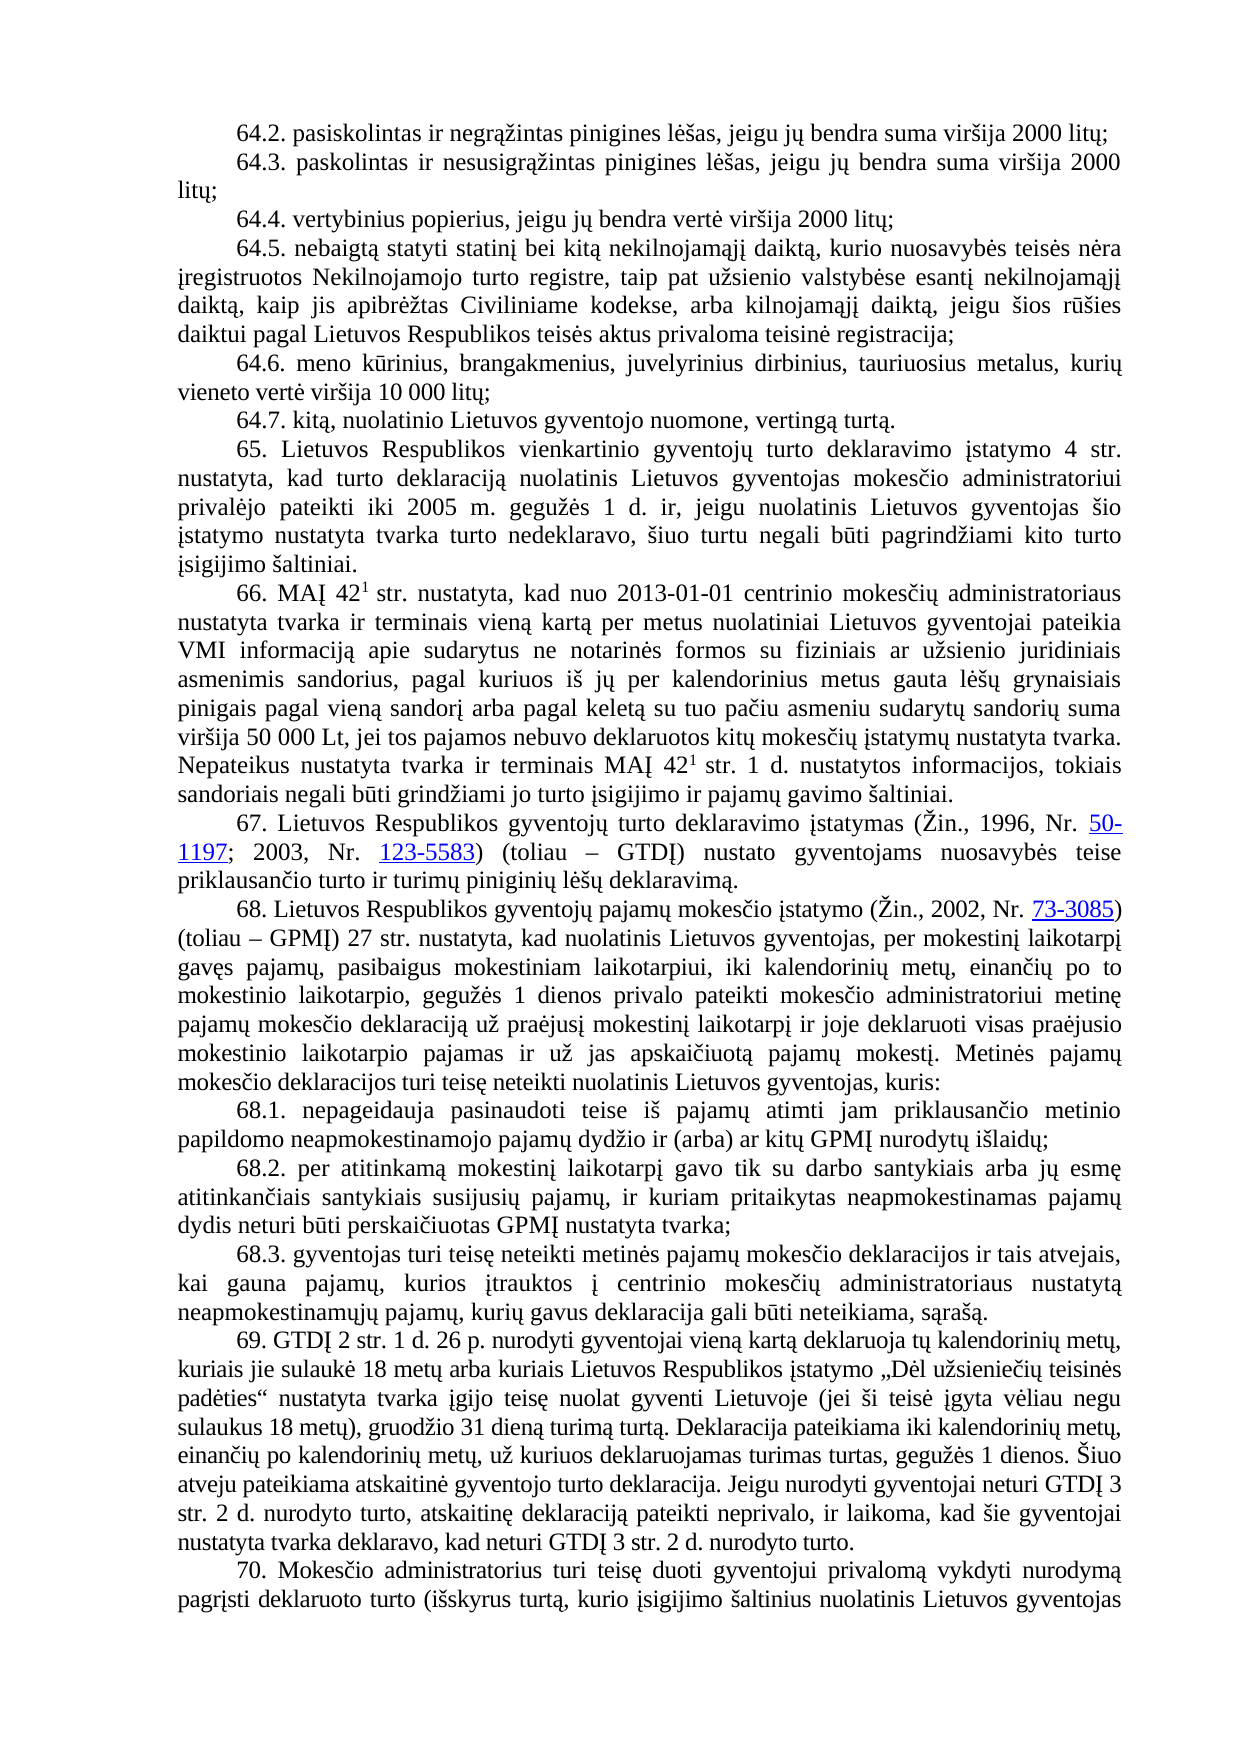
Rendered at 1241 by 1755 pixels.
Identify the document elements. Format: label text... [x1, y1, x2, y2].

text 68.2. per atitinkamą mokestinį laikotarpį gavo tik su darbo santykiais arba jų esmę atitinkančiais santykiais susijusių pajamų, ir kuriam pritaikytas neapmokestinamas pajamų dydis neturi būti perskaičiuotas GPMĮ nustatyta tvarka; [177, 1153, 1122, 1239]
text 65. Lietuvos Respublikos vienkartinio gyventojų turto deklaravimo įstatymo 4 str. nustatyta, kad turto deklaraciją nuolatinis Lietuvos gyventojas mokesčio administratoriui privalėjo pateikti iki 2005 m. gegužės 1 d. ir, jeigu nuolatinis Lietuvos gyventojas šio įstatymo nustatyta tvarka turto nedeklaravo, šiuo turtu negali būti pagrindžiami kito turto įsigijimo šaltiniai. [177, 434, 1122, 578]
text 64.6. meno kūrinius, brangakmenius, juvelyrinius dirbinius, tauriuosius metalus, kurių vieneto vertė viršija 10 000 litų; [177, 348, 1122, 406]
text 64.2. pasiskolintas ir negrąžintas pinigines lėšas, jeigu jų bendra suma viršija 2000 litų; [177, 118, 1122, 147]
text 68. Lietuvos Respublikos gyventojų pajamų mokesčio įstatymo (Žin., 2002, Nr. 73-3085) (toliau – GPMĮ) 27 str. nustatyta, kad nuolatinis Lietuvos gyventojas, per mokestinį laikotarpį gavęs pajamų, pasibaigus mokestiniam laikotarpiui, iki kalendorinių metų, einančių po to mokestinio laikotarpio, gegužės 1 dienos privalo pateikti mokesčio administratoriui metinę pajamų mokesčio deklaraciją už praėjusį mokestinį laikotarpį ir joje deklaruoti visas praėjusio mokestinio laikotarpio pajamas ir už jas apskaičiuotą pajamų mokestį. Metinės pajamų mokesčio deklaracijos turi teisę neteikti nuolatinis Lietuvos gyventojas, kuris: [177, 894, 1122, 1096]
text 64.5. nebaigtą statyti statinį bei kitą nekilnojamąjį daiktą, kurio nuosavybės teisės nėra įregistruotos Nekilnojamojo turto registre, taip pat užsienio valstybėse esantį nekilnojamąjį daiktą, kaip jis apibrėžtas Civiliniame kodekse, arba kilnojamąjį daiktą, jeigu šios rūšies daiktui pagal Lietuvos Respublikos teisės aktus privaloma teisinė registracija; [177, 233, 1122, 348]
text 66. MAĮ 421 str. nustatyta, kad nuo 2013-01-01 centrinio mokesčių administratoriaus nustatyta tvarka ir terminais vieną kartą per metus nuolatiniai Lietuvos gyventojai pateikia VMI informaciją apie sudarytus ne notarinės formos su fiziniais ar užsienio juridiniais asmenimis sandorius, pagal kuriuos iš jų per kalendorinius metus gauta lėšų grynaisiais pinigais pagal vieną sandorį arba pagal keletą su tuo pačiu asmeniu sudarytų sandorių suma viršija 50 000 Lt, jei tos pajamos nebuvo deklaruotos kitų mokesčių įstatymų nustatyta tvarka. Nepateikus nustatyta tvarka ir terminais MAĮ 421 str. 1 d. nustatytos informacijos, tokiais sandoriais negali būti grindžiami jo turto įsigijimo ir pajamų gavimo šaltiniai. [177, 578, 1122, 808]
text 68.3. gyventojas turi teisę neteikti metinės pajamų mokesčio deklaracijos ir tais atvejais, kai gauna pajamų, kurios įtrauktos į centrinio mokesčių administratoriaus nustatytą neapmokestinamųjų pajamų, kurių gavus deklaracija gali būti neteikiama, sąrašą. [177, 1239, 1122, 1326]
text 64.3. paskolintas ir nesusigrąžintas pinigines lėšas, jeigu jų bendra suma viršija 2000 litų; [177, 147, 1122, 204]
text 69. GTDĮ 2 str. 1 d. 26 p. nurodyti gyventojai vieną kartą deklaruoja tų kalendorinių metų, kuriais jie sulaukė 18 metų arba kuriais Lietuvos Respublikos įstatymo „Dėl užsieniečių teisinės padėties“ nustatyta tvarka įgijo teisę nuolat gyventi Lietuvoje (jei ši teisė įgyta vėliau negu sulaukus 18 metų), gruodžio 31 dieną turimą turtą. Deklaracija pateikiama iki kalendorinių metų, einančių po kalendorinių metų, už kuriuos deklaruojamas turimas turtas, gegužės 1 dienos. Šiuo atveju pateikiama atskaitinė gyventojo turto deklaracija. Jeigu nurodyti gyventojai neturi GTDĮ 3 str. 2 d. nurodyto turto, atskaitinę deklaraciją pateikti neprivalo, ir laikoma, kad šie gyventojai nustatyta tvarka deklaravo, kad neturi GTDĮ 3 str. 2 d. nurodyto turto. [177, 1326, 1122, 1556]
text 67. Lietuvos Respublikos gyventojų turto deklaravimo įstatymas (Žin., 1996, Nr. 50-1197; 2003, Nr. 123-5583) (toliau – GTDĮ) nustato gyventojams nuosavybės teise priklausančio turto ir turimų piniginių lėšų deklaravimą. [177, 808, 1122, 894]
text 70. Mokesčio administratorius turi teisę duoti gyventojui privalomą vykdyti nurodymą pagrįsti deklaruoto turto (išskyrus turtą, kurio įsigijimo šaltinius nuolatinis Lietuvos gyventojas [177, 1556, 1122, 1613]
text 68.1. nepageidauja pasinaudoti teise iš pajamų atimti jam priklausančio metinio papildomo neapmokestinamojo pajamų dydžio ir (arba) ar kitų GPMĮ nurodytų išlaidų; [177, 1096, 1122, 1153]
text 64.4. vertybinius popierius, jeigu jų bendra vertė viršija 2000 litų; [177, 204, 1122, 233]
text 64.7. kitą, nuolatinio Lietuvos gyventojo nuomone, vertingą turtą. [177, 406, 1122, 434]
